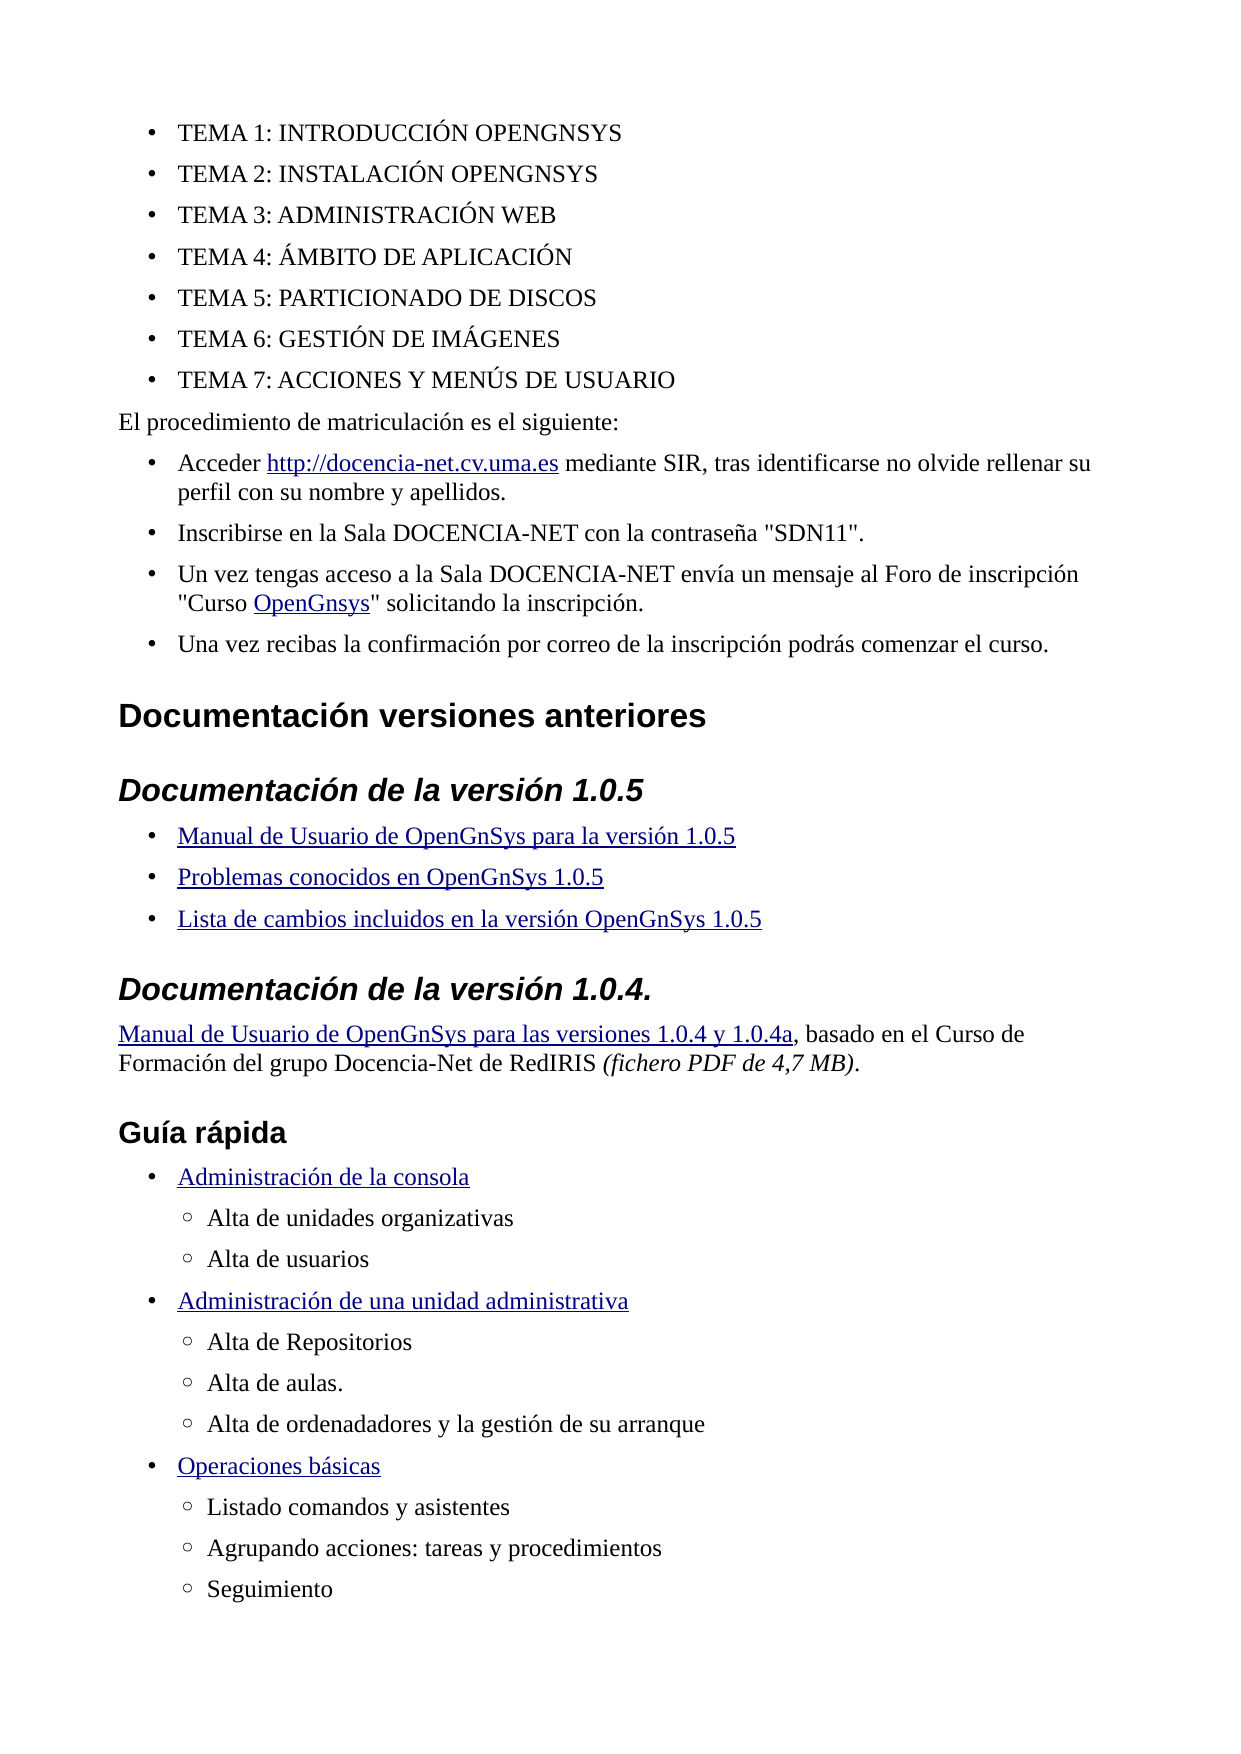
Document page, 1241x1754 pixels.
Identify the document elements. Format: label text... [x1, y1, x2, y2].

list TEMA 3: ADMINISTRACIÓN WEB [148, 201, 1122, 229]
list Administración de la consola [148, 1162, 1122, 1191]
subtitle Documentación versiones anteriores [118, 696, 1122, 734]
list Un vez tengas acceso a la Sala DOCENCIA-NET envía un mensaje al Foro de inscripción "Curso OpenGnsys" solicitando la inscripción. [148, 559, 1122, 617]
subtitle Documentación de la versión 1.0.4. [118, 970, 1122, 1007]
list Operaciones básicas [148, 1451, 1122, 1479]
list Alta de unidades organizativas [177, 1203, 1122, 1232]
list Problemas conocidos en OpenGnSys 1.0.5 [148, 862, 1122, 891]
list Lista de cambios incluidos en la versión OpenGnSys 1.0.5 [148, 904, 1122, 932]
list Listado comandos y asistentes [177, 1492, 1122, 1521]
text Manual de Usuario de OpenGnSys para las versiones 1.0.4 y 1.0.4a, basado en el Curso de Formación del grupo Docencia-Net de RedIRIS (fichero PDF de 4,7 MB). [118, 1019, 1122, 1077]
list Una vez recibas la confirmación por correo de la inscripción podrás comenzar el curso. [148, 629, 1122, 658]
list TEMA 2: INSTALACIÓN OPENGNSYS [148, 159, 1122, 188]
subtitle Documentación de la versión 1.0.5 [118, 772, 1122, 809]
list TEMA 4: ÁMBITO DE APLICACIÓN [148, 242, 1122, 271]
list Seguimiento [177, 1574, 1122, 1603]
list Agrupando acciones: tareas y procedimientos [177, 1533, 1122, 1562]
list TEMA 6: GESTIÓN DE IMÁGENES [148, 324, 1122, 353]
text El procedimiento de matriculación es el siguiente: [118, 407, 1122, 436]
list Alta de Repositorios [177, 1327, 1122, 1356]
list Alta de aulas. [177, 1368, 1122, 1397]
list TEMA 7: ACCIONES Y MENÚS DE USUARIO [148, 366, 1122, 394]
list Alta de usuarios [177, 1244, 1122, 1273]
list TEMA 5: PARTICIONADO DE DISCOS [148, 283, 1122, 312]
list Administración de una unidad administrativa [148, 1286, 1122, 1314]
list Alta de ordenadadores y la gestión de su arranque [177, 1409, 1122, 1438]
list Acceder ​http://docencia-net.cv.uma.es mediante SIR, tras identificarse no olvide rellenar su perfil con su nombre y apellidos. [148, 448, 1122, 506]
list Inscribirse en la Sala DOCENCIA-NET con la contraseña "SDN11". [148, 518, 1122, 547]
list Manual de Usuario de OpenGnSys para la versión 1.0.5 [148, 821, 1122, 850]
subtitle Guía rápida [118, 1114, 1122, 1149]
list TEMA 1: INTRODUCCIÓN OPENGNSYS [148, 118, 1122, 147]
